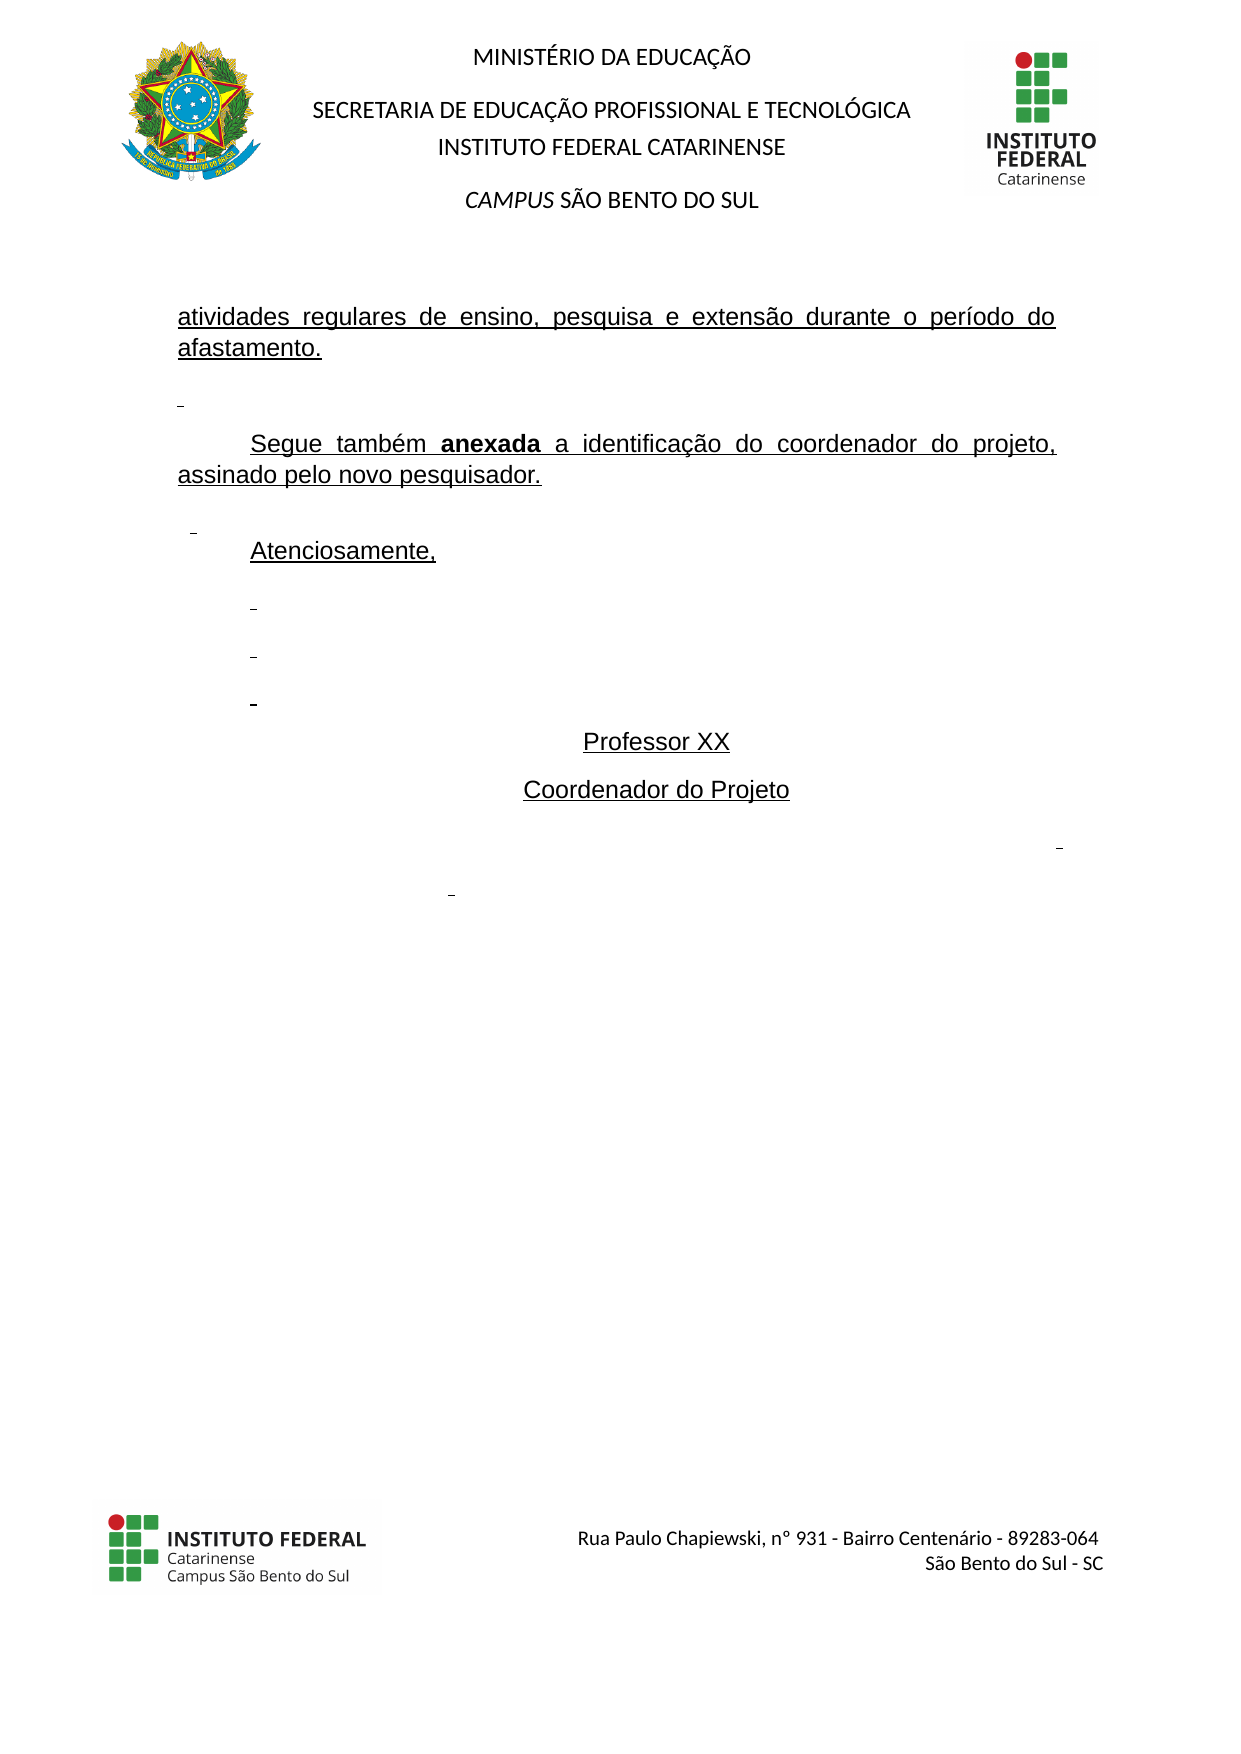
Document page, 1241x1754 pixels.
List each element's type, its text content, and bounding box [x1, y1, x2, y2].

text atividades regulares de ensino, pesquisa e extensão durante o período do afastamento. [177, 302, 1057, 362]
text Atenciosamente, [177, 536, 1063, 565]
text Coordenador do Projeto [177, 775, 1063, 804]
picture [92, 1499, 382, 1595]
picture [964, 41, 1099, 196]
text Professor XX [177, 727, 1063, 756]
text Segue também anexada a identificação do coordenador do projeto, assinado pelo novo pesquisador. [177, 429, 1057, 489]
picture [120, 41, 262, 183]
